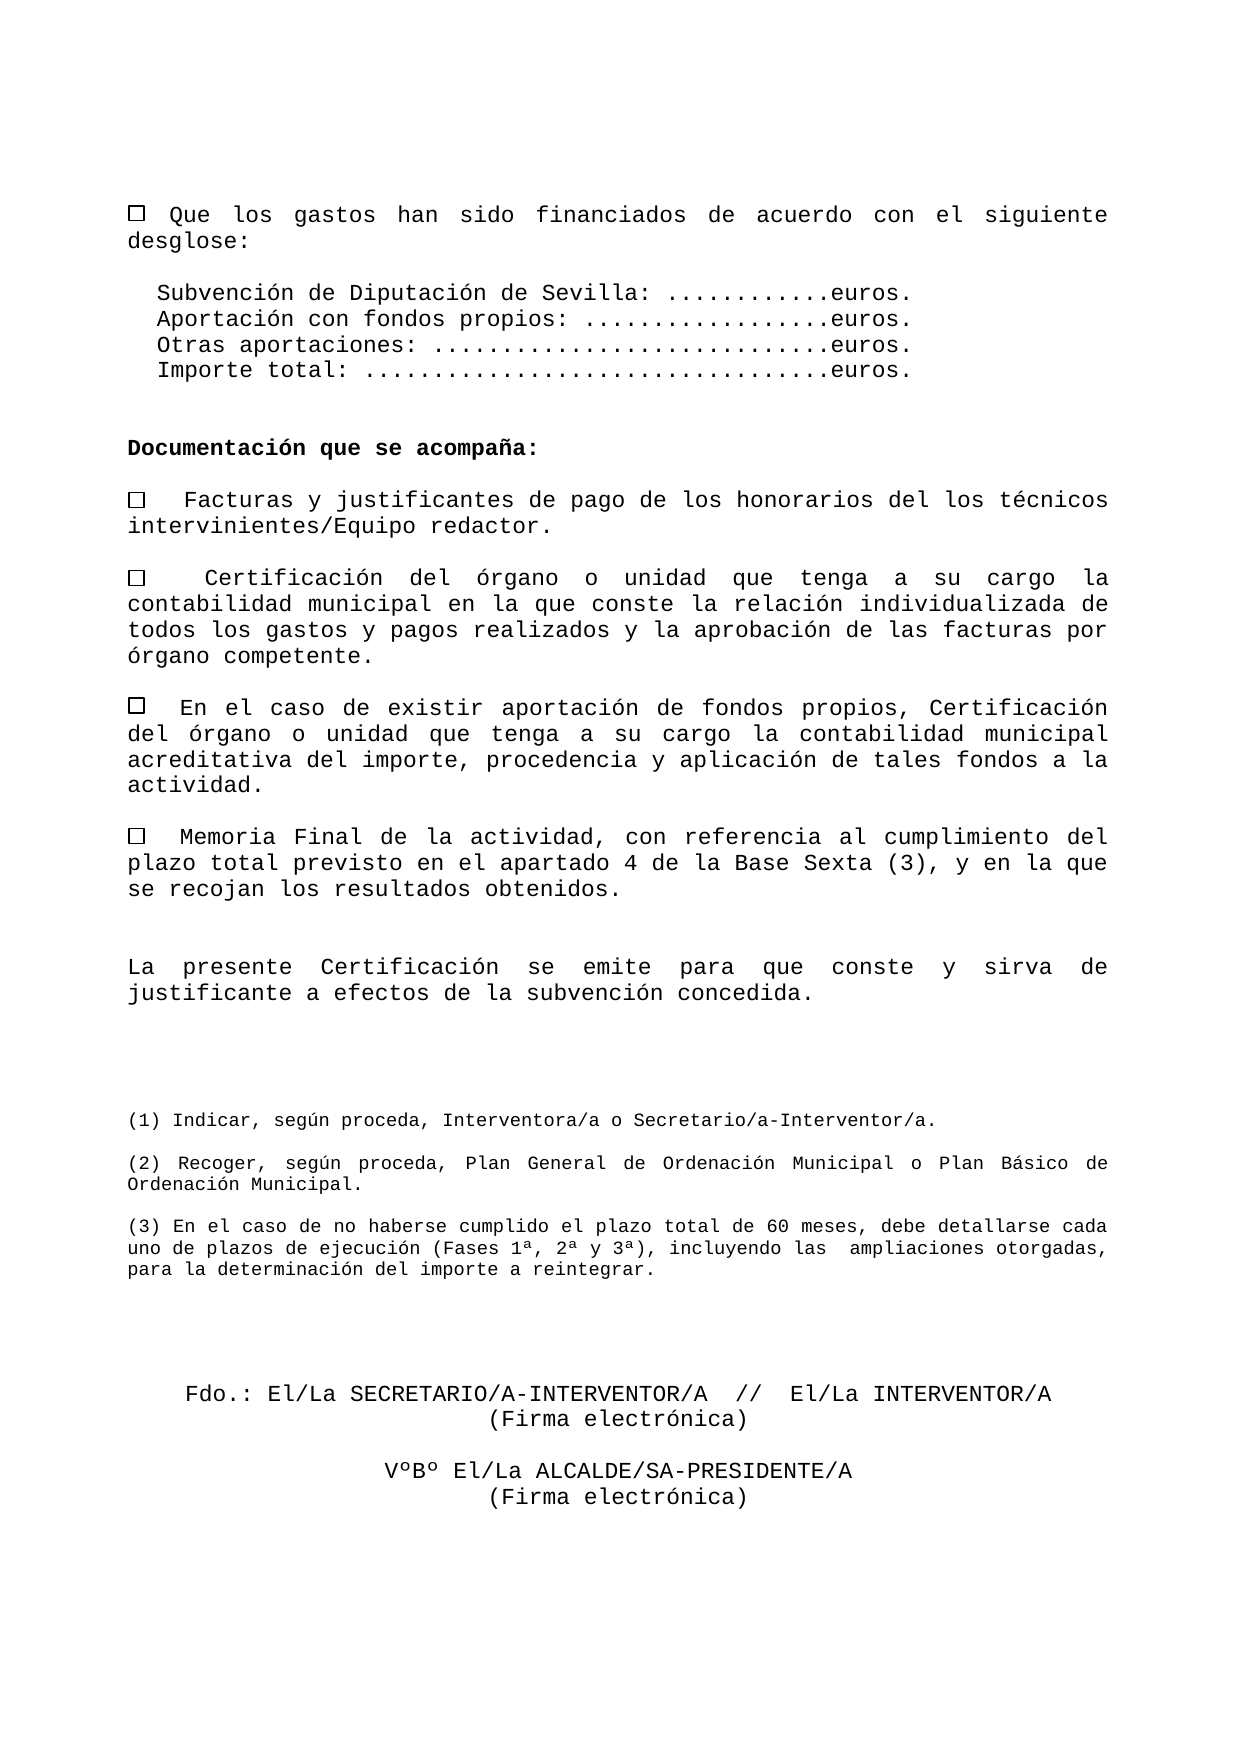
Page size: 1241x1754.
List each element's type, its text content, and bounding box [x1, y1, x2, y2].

text Facturas y justificantes de pago de los honorarios del los técnicos intervinientes/Equipo redactor. [127, 488, 1109, 540]
text Que los gastos han sido financiados de acuerdo con el siguiente desglose: [127, 203, 1109, 255]
text Aportación con fondos propios: ..................euros. [157, 307, 1109, 333]
text Importe total: ..................................euros. [157, 359, 1109, 385]
text Memoria Final de la actividad, con referencia al cumplimiento del plazo total previsto en el apartado 4 de la Base Sexta (3), y en la que se recojan los resultados obtenidos. [127, 826, 1109, 903]
text (1) Indicar, según proceda, Interventora/a o Secretario/a-Interventor/a. [127, 1111, 1109, 1132]
text La presente Certificación se emite para que conste y sirva de justificante a efectos de la subvención concedida. [127, 955, 1109, 1007]
text Fdo.: El/La SECRETARIO/A-INTERVENTOR/A // El/La INTERVENTOR/A [127, 1382, 1109, 1408]
text (2) Recoger, según proceda, Plan General de Ordenación Municipal o Plan Básico de Ordenación Municipal. [127, 1153, 1109, 1196]
text VºBº El/La ALCALDE/SA-PRESIDENTE/A [127, 1460, 1109, 1486]
text Subvención de Diputación de Sevilla: ............euros. [157, 281, 1109, 307]
text (Firma electrónica) [127, 1408, 1109, 1434]
text Documentación que se acompaña: [127, 437, 1109, 463]
text (Firma electrónica) [127, 1486, 1109, 1512]
text Otras aportaciones: .............................euros. [157, 333, 1109, 359]
text (3) En el caso de no haberse cumplido el plazo total de 60 meses, debe detallarse cada uno de plazos de ejecución (Fases 1ª, 2ª y 3ª), incluyendo las ampliaciones otorgadas, para la determinación del importe a reintegrar. [127, 1217, 1109, 1281]
text Certificación del órgano o unidad que tenga a su cargo la contabilidad municipal en la que conste la relación individualizada de todos los gastos y pagos realizados y la aprobación de las facturas por órgano competente. [127, 566, 1109, 670]
text En el caso de existir aportación de fondos propios, Certificación del órgano o unidad que tenga a su cargo la contabilidad municipal acreditativa del importe, procedencia y aplicación de tales fondos a la actividad. [127, 696, 1109, 800]
